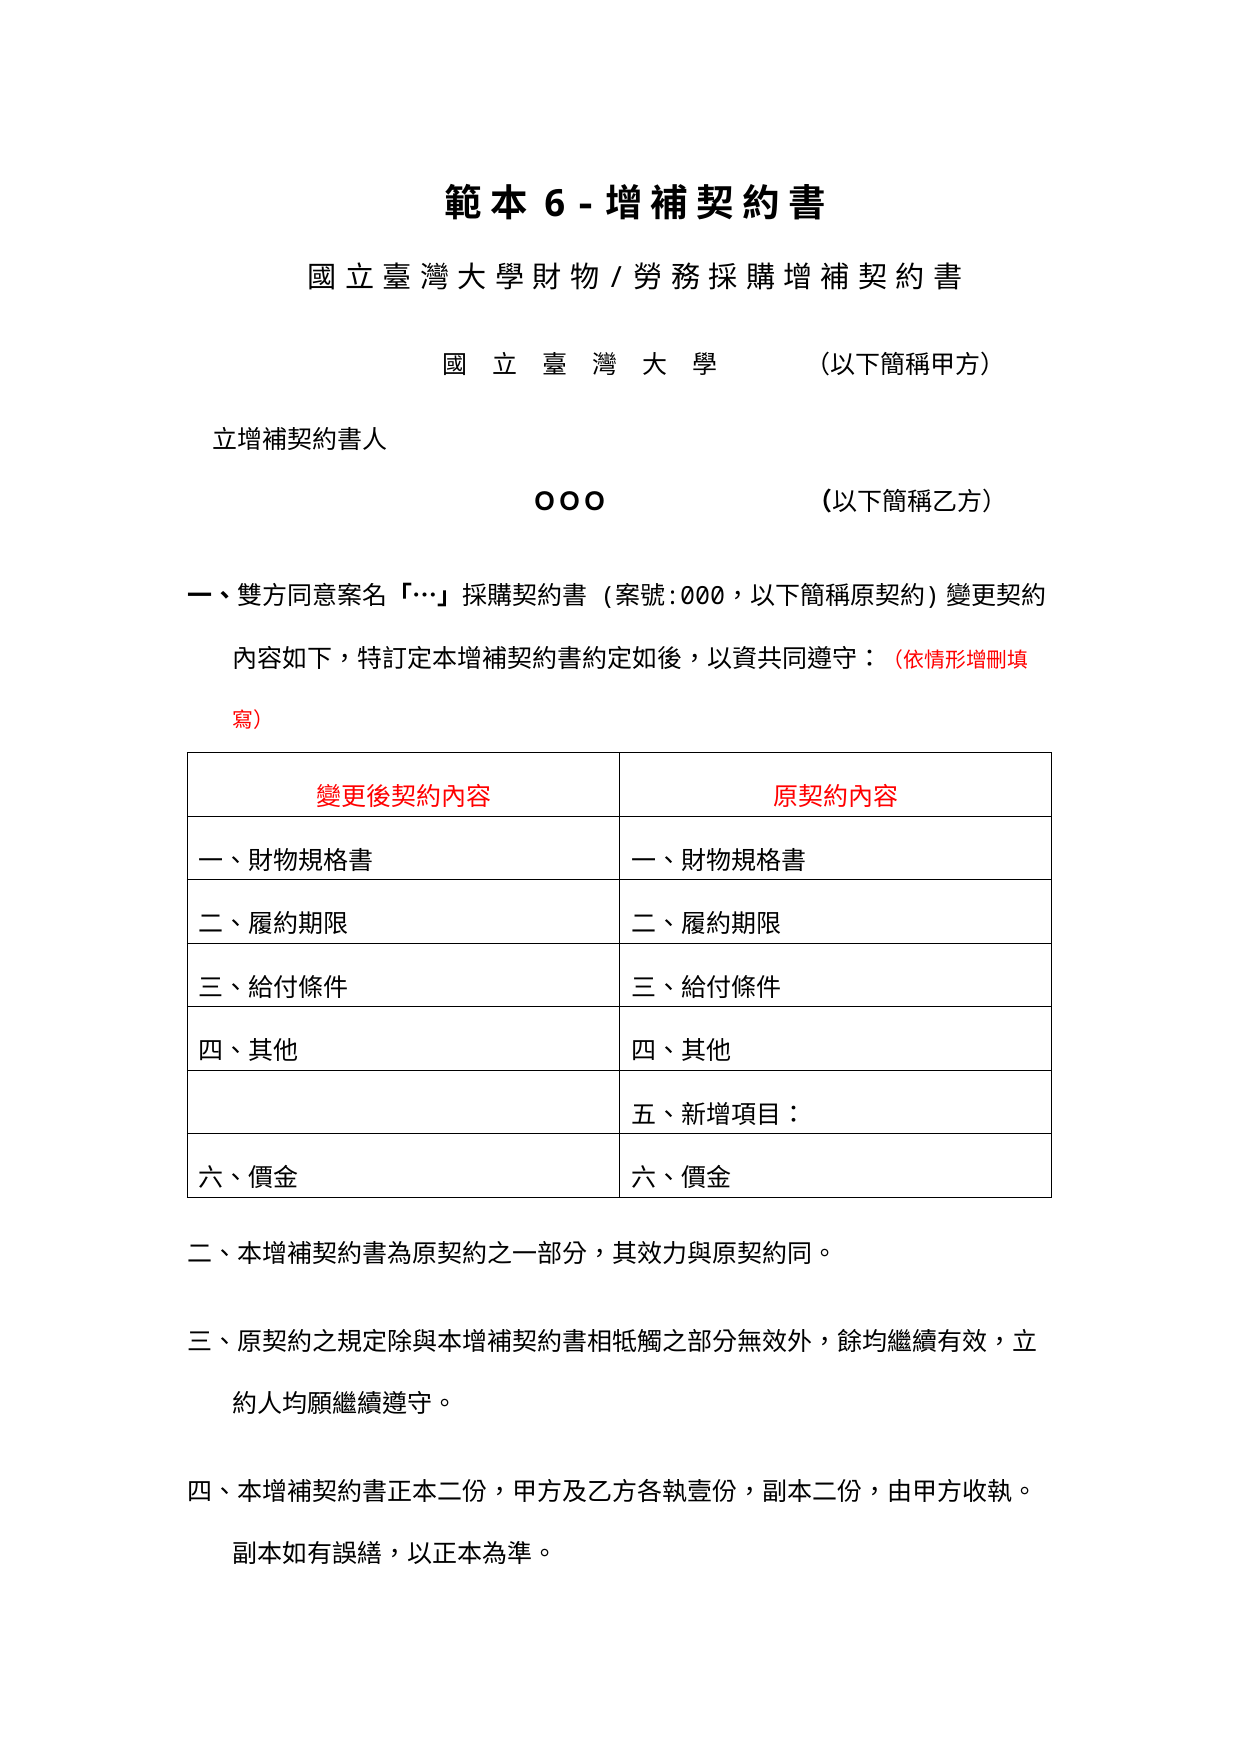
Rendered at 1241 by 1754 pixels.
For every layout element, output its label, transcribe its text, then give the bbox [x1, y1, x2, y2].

table_cell 五、新增項目： [620, 1071, 1051, 1133]
table_cell 一、財物規格書 [188, 817, 619, 879]
table_cell 三、給付條件 [188, 944, 619, 1006]
text 三、原契約之規定除與本增補契約書相牴觸之部分無效外，餘均繼續有效，立約人均願繼續遵守。 [187, 1298, 1053, 1423]
table_header 變更後契約內容 [188, 753, 619, 816]
text ＯＯＯ （以下簡稱乙方） [187, 458, 1053, 521]
table_cell 二、履約期限 [620, 880, 1051, 943]
table_header 原契約內容 [620, 753, 1051, 816]
table_cell 四、其他 [620, 1007, 1051, 1070]
text 立增補契約書人 [187, 396, 1053, 458]
table_cell [188, 1071, 619, 1133]
text 二、本增補契約書為原契約之一部分，其效力與原契約同。 [187, 1210, 1053, 1273]
text 四、本增補契約書正本二份，甲方及乙方各執壹份，副本二份，由甲方收執。副本如有誤繕，以正本為準。 [188, 1448, 1053, 1573]
text 一、雙方同意案名「…」採購契約書 (案號:000，以下簡稱原契約) 變更契約內容如下，特訂定本增補契約書約定如後，以資共同遵守：（依情形增刪填寫） [187, 552, 1053, 739]
table_cell 六、價金 [188, 1134, 619, 1197]
table_cell 六、價金 [620, 1134, 1051, 1197]
text 國立臺灣大學財物/勞務採購增補契約書 [217, 233, 1053, 296]
table_cell 一、財物規格書 [620, 817, 1051, 879]
text 國 立 臺 灣 大 學 （以下簡稱甲方） [187, 321, 1053, 383]
table_cell 二、履約期限 [188, 880, 619, 943]
table_cell 四、其他 [188, 1007, 619, 1070]
table_cell 三、給付條件 [620, 944, 1051, 1006]
text 範本6-增補契約書 [217, 158, 1053, 221]
